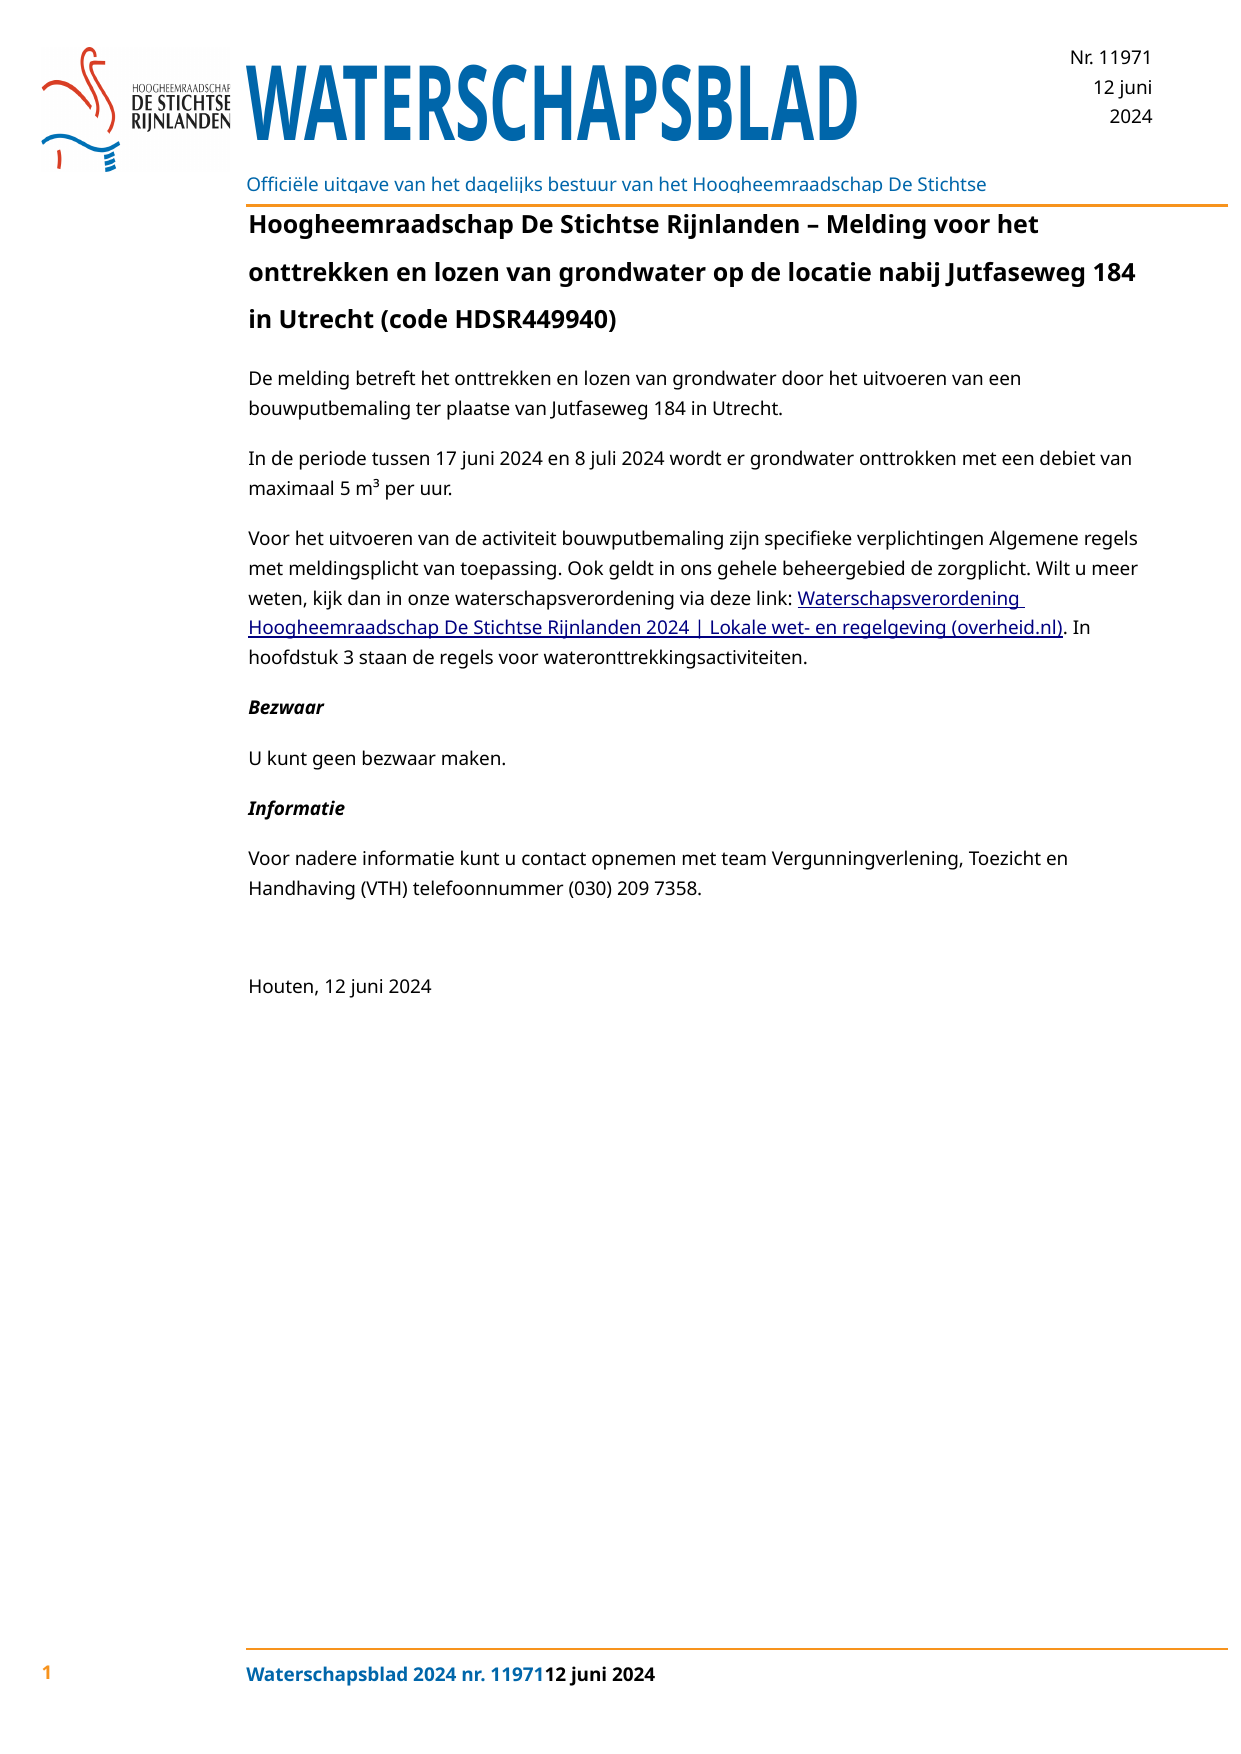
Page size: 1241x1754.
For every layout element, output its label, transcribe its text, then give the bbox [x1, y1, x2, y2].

text U kunt geen bezwaar maken. [248, 745, 1152, 770]
text In de periode tussen 17 juni 2024 en 8 juli 2024 wordt er grondwater onttrokken met een debiet van maximaal 5 m³ per uur. [248, 446, 1152, 501]
text Voor nadere informatie kunt u contact opnemen met team Vergunningverlening, Toezicht en Handhaving (VTH) telefoonnummer (030) 209 7358. [248, 846, 1152, 901]
text Bezwaar [248, 694, 1152, 720]
text Voor het uitvoeren van de activiteit bouwputbemaling zijn specifieke verplichtingen Algemene regels met meldingsplicht van toepassing. Ook geldt in ons gehele beheergebied de zorgplicht. Wilt u meer weten, kijk dan in onze waterschapsverordening via deze link: Waterschapsverordening Hoogheemraadschap De Stichtse Rijnlanden 2024 | Lokale wet- en regelgeving (overheid.nl). In hoofdstuk 3 staan de regels voor wateronttrekkingsactiviteiten. [248, 526, 1152, 669]
text Houten, 12 juni 2024 [248, 973, 1152, 999]
text Hoogheemraadschap De Stichtse Rijnlanden – Melding voor het onttrekken en lozen van grondwater op de locatie nabij Jutfaseweg 184 in Utrecht (code HDSR449940) [248, 207, 1152, 336]
picture [41, 47, 231, 172]
text De melding betreft het onttrekken en lozen van grondwater door het uitvoeren van een bouwputbemaling ter plaatse van Jutfaseweg 184 in Utrecht. [248, 366, 1152, 421]
text Informatie [248, 795, 1152, 821]
